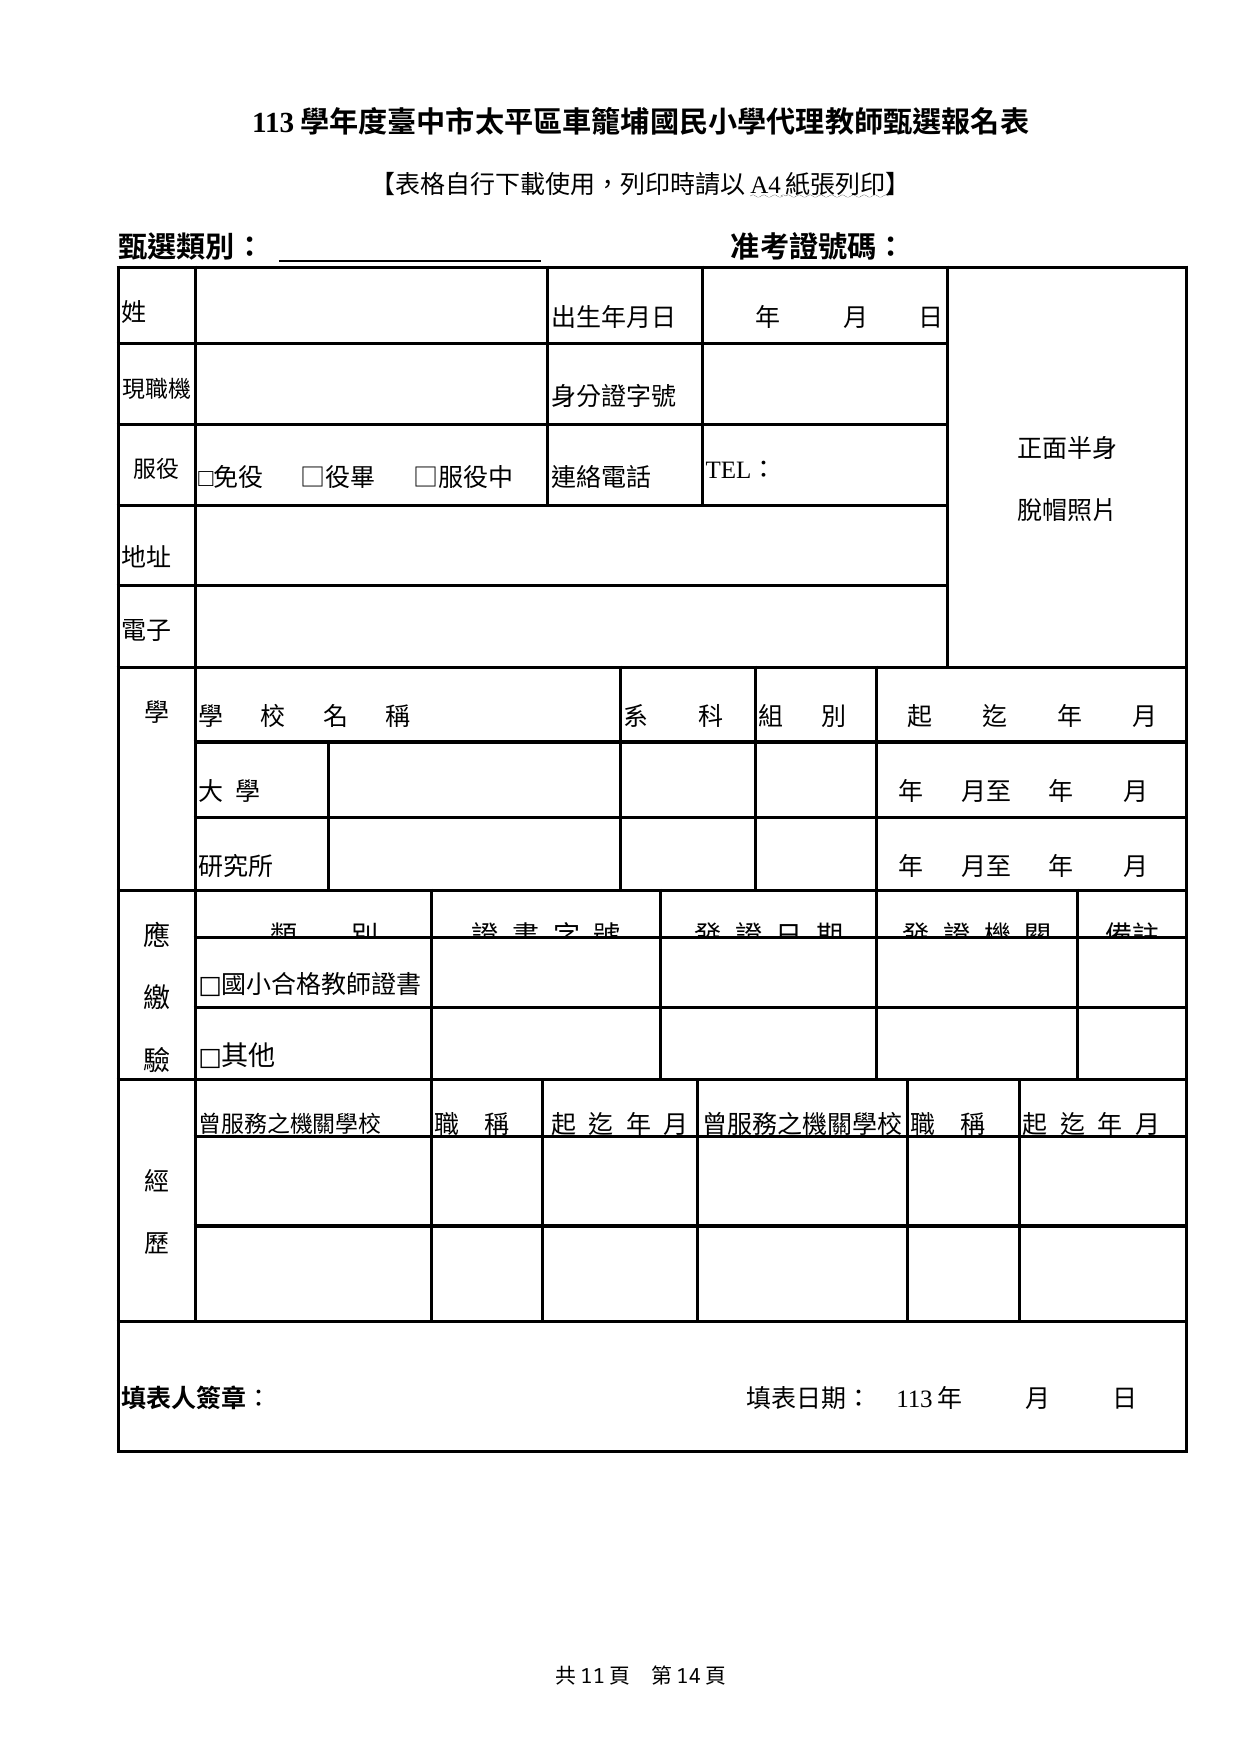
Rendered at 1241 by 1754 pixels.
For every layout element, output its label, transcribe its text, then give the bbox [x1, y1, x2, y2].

table_cell [197, 1138, 430, 1224]
table_header 年 月 日 [704, 269, 946, 342]
table_cell 連絡電話 [549, 426, 701, 504]
table_cell [662, 939, 875, 1006]
table_cell 學 歷 [120, 669, 194, 889]
table_cell 曾服務之機關學校 [699, 1081, 906, 1135]
table_cell [878, 1009, 1076, 1078]
table_cell [544, 1228, 696, 1320]
table_cell 職 稱 [909, 1081, 1018, 1135]
table_cell 地址 [120, 507, 194, 583]
table_cell 發 證 機 關 [878, 892, 1076, 936]
table_cell [330, 819, 619, 889]
table_cell 系 科 [622, 669, 754, 740]
table_header 姓 名 [120, 269, 194, 342]
table_cell □免役 □役畢 □服役中 [197, 426, 546, 504]
table_cell 職 稱 [433, 1081, 541, 1135]
table_cell [622, 744, 754, 816]
table_cell 學 校 名 稱 [197, 669, 619, 740]
table_cell [197, 507, 946, 583]
table_header 正面半身 脫帽照片 [949, 269, 1185, 666]
table_cell [1021, 1138, 1185, 1224]
table_cell [433, 939, 659, 1006]
text 113學年度臺中市太平區車籠埔國民小學代理教師甄選報名表 [118, 78, 1162, 141]
table_cell 備註 [1079, 892, 1185, 936]
table_cell [1021, 1228, 1185, 1320]
table_cell [757, 819, 875, 889]
table_cell 身分證字號 [549, 345, 701, 423]
table_cell 研究所 [197, 819, 327, 889]
table_cell 發 證 日 期 [662, 892, 875, 936]
table_cell [330, 744, 619, 816]
table_cell 經 歷 [120, 1081, 194, 1320]
text 甄選類別： 准考證號碼： [118, 203, 1162, 266]
table_cell 起 迄 年 月 [1021, 1081, 1185, 1135]
table_cell [197, 345, 546, 423]
table_cell [704, 345, 946, 423]
text 【表格自行下載使用，列印時請以A4紙張列印】 [118, 141, 1162, 203]
table_cell 服役 情形 [120, 426, 194, 504]
table_cell 現職機關學校 [120, 345, 194, 423]
table_cell [433, 1009, 659, 1078]
table_cell 曾服務之機關學校 [197, 1081, 430, 1135]
table_cell 年 月至 年 月 [878, 819, 1185, 889]
table_cell 大 學 [197, 744, 327, 816]
table_cell [699, 1228, 906, 1320]
table_cell 電子郵件 [120, 587, 194, 666]
table_cell [1079, 1009, 1185, 1078]
table_cell [878, 939, 1076, 1006]
table_cell 證 書 字 號 [433, 892, 659, 936]
table_cell 起 迄 年 月 [878, 669, 1185, 740]
table_cell □其他 [197, 1009, 430, 1078]
table_cell [544, 1138, 696, 1224]
table_cell [699, 1138, 906, 1224]
table_cell [909, 1138, 1018, 1224]
table_cell TEL： 手機： [704, 426, 946, 504]
table_cell 組 別 [757, 669, 875, 740]
table_cell [197, 1228, 430, 1320]
table_cell [197, 587, 946, 666]
table_cell [757, 744, 875, 816]
table_cell [622, 819, 754, 889]
table_header 出生年月日 [549, 269, 701, 342]
table_cell [433, 1138, 541, 1224]
table_cell [662, 1009, 875, 1078]
table_cell □國小合格教師證書 [197, 939, 430, 1006]
table_cell 類 別 [197, 892, 430, 936]
table_header [197, 269, 546, 342]
table_cell 應 繳 驗 證 件 [120, 892, 194, 1078]
table_cell [1079, 939, 1185, 1006]
table_cell [433, 1228, 541, 1320]
table_cell 年 月至 年 月 [878, 744, 1185, 816]
table_cell [909, 1228, 1018, 1320]
table_cell 起 迄 年 月 [544, 1081, 696, 1135]
table_cell 填表人簽章： 填表日期： 113年 月 日 [120, 1323, 1185, 1450]
